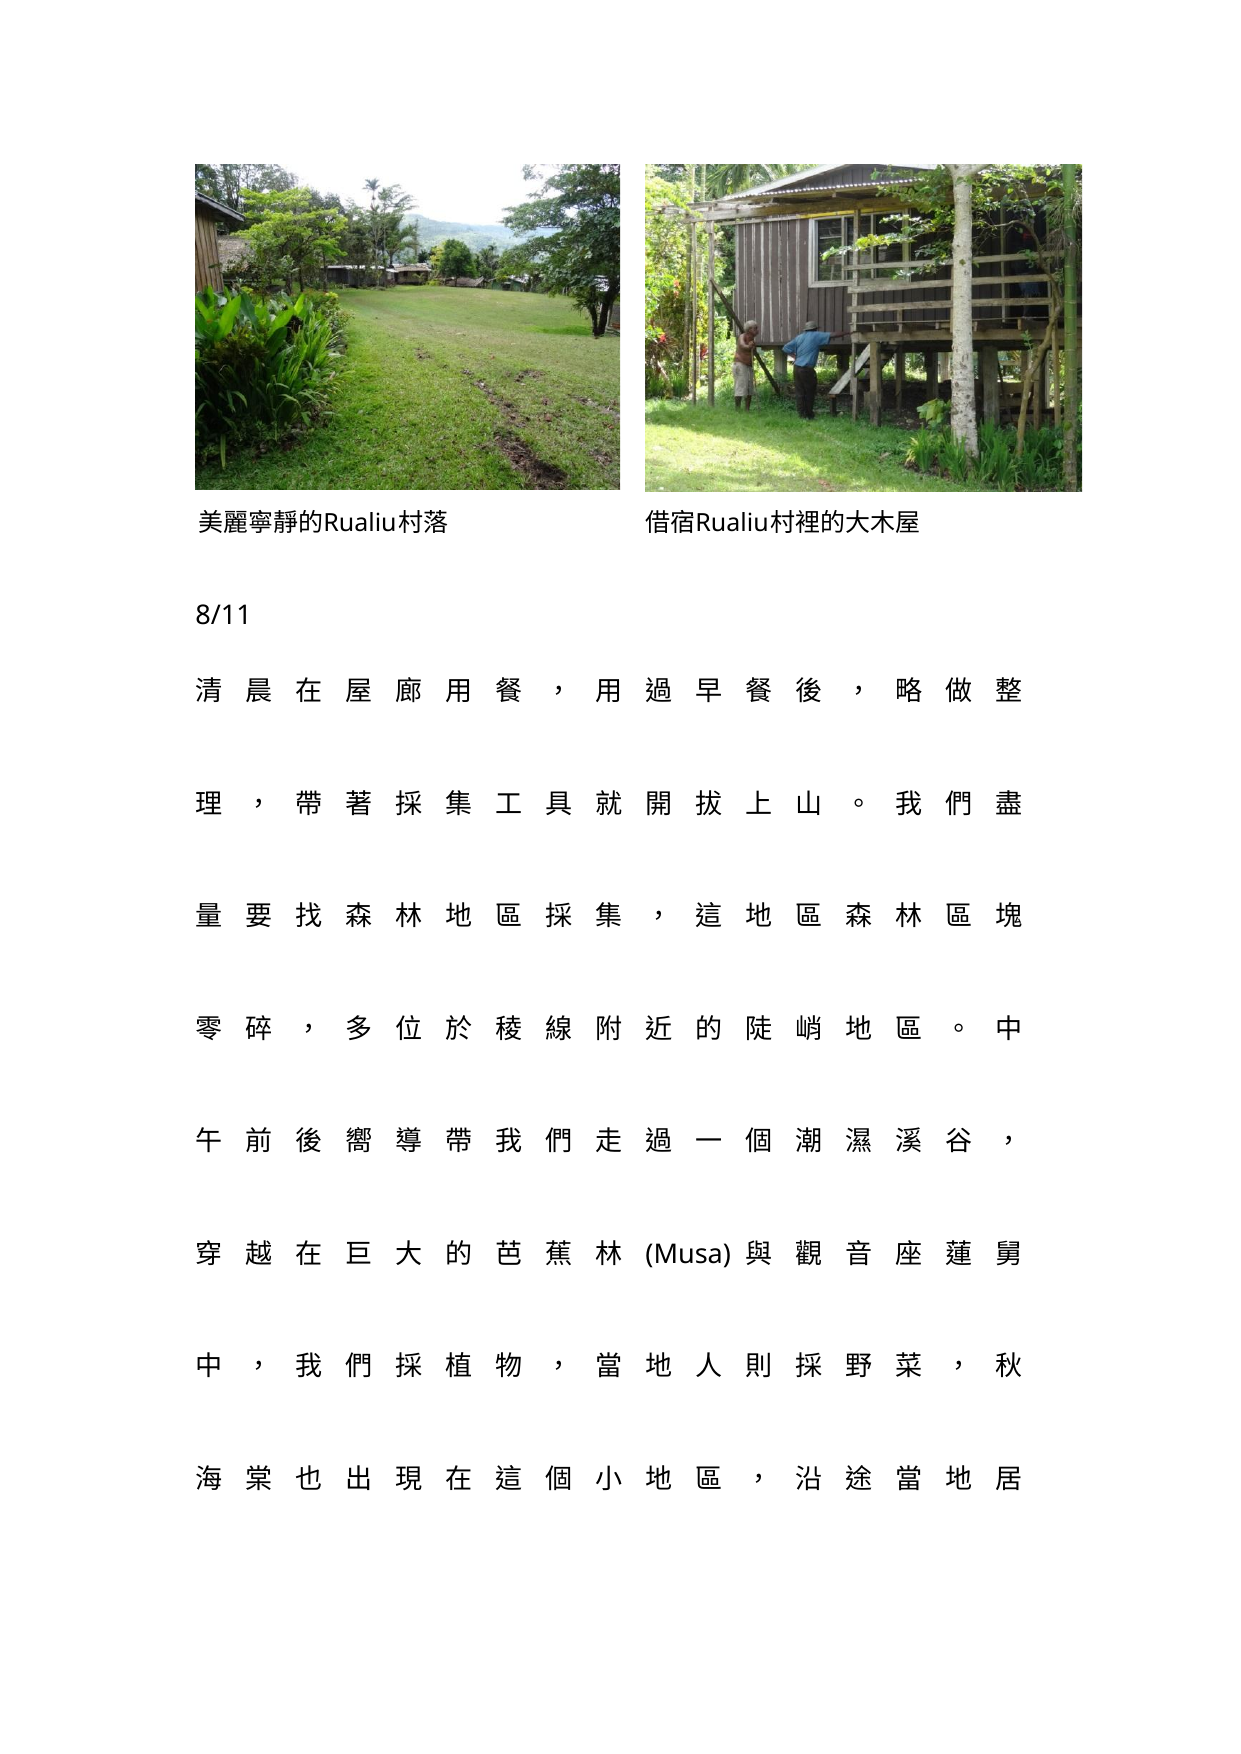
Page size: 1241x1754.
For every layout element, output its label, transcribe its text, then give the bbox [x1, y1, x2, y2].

text 借宿Rualiu村裡的大木屋 [642, 502, 1045, 539]
picture [645, 164, 1083, 492]
text 清晨在屋廊用餐，用過早餐後，略做整理，帶著採集工具就開拔上山。我們盡量要找森林地區採集，這地區森林區塊零碎，多位於稜線附近的陡峭地區。中午前後嚮導帶我們走過一個潮濕溪谷，穿越在巨大的芭蕉林(Musa)與觀音座蓮舅中，我們採植物，當地人則採野菜，秋海棠也出現在這個小地區，沿途當地居 [195, 651, 1045, 1514]
text 美麗寧靜的Rualiu村落 [195, 502, 598, 539]
picture [195, 164, 621, 490]
text 8/11 [195, 595, 1045, 633]
